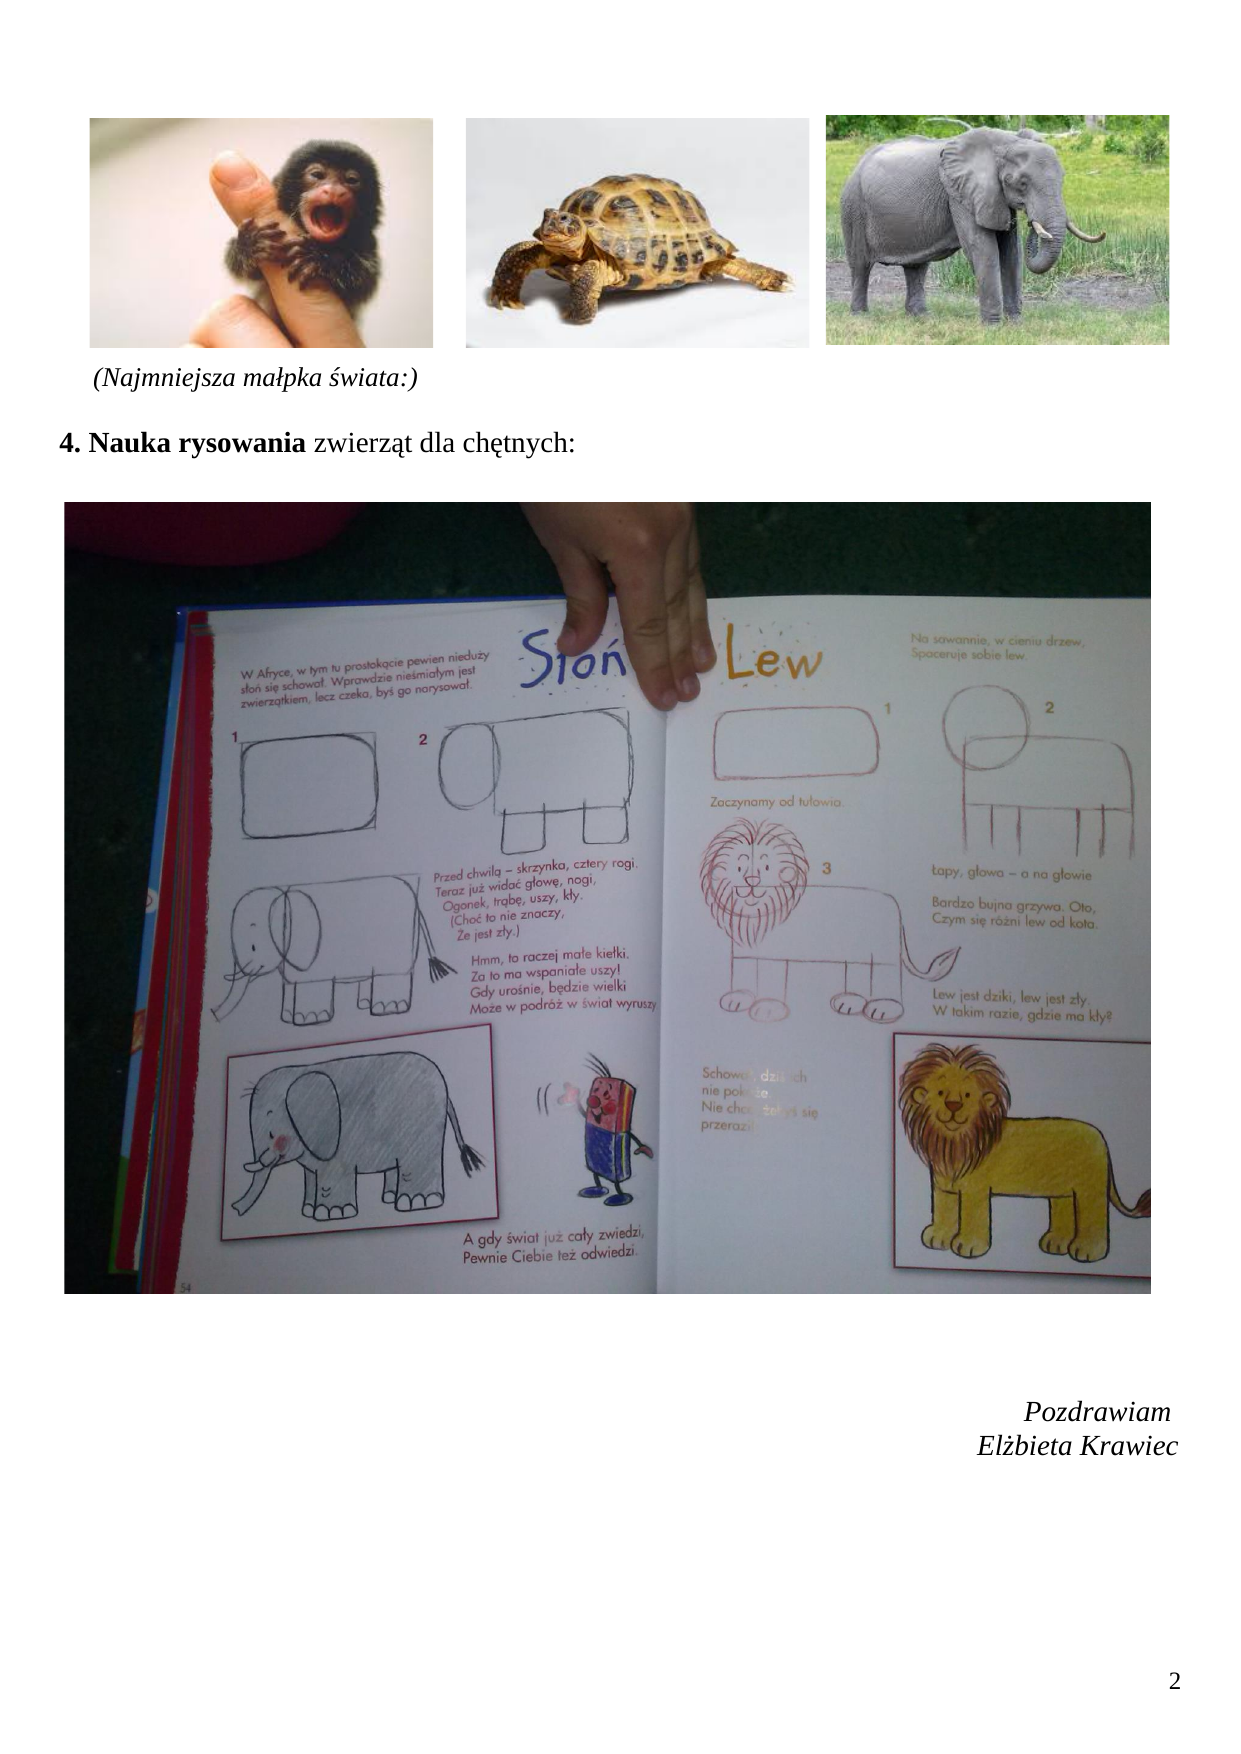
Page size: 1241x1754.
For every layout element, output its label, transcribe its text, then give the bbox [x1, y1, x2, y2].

text Pozdrawiam [59, 1394, 1181, 1428]
text Elżbieta Krawiec [59, 1428, 1181, 1461]
text (Najmniejsza małpka świata:) [59, 361, 1181, 392]
picture [465, 118, 810, 348]
text 4. Nauka rysowania zwierząt dla chętnych: [59, 426, 1181, 459]
picture [89, 118, 434, 348]
picture [64, 502, 1151, 1294]
picture [825, 115, 1170, 345]
